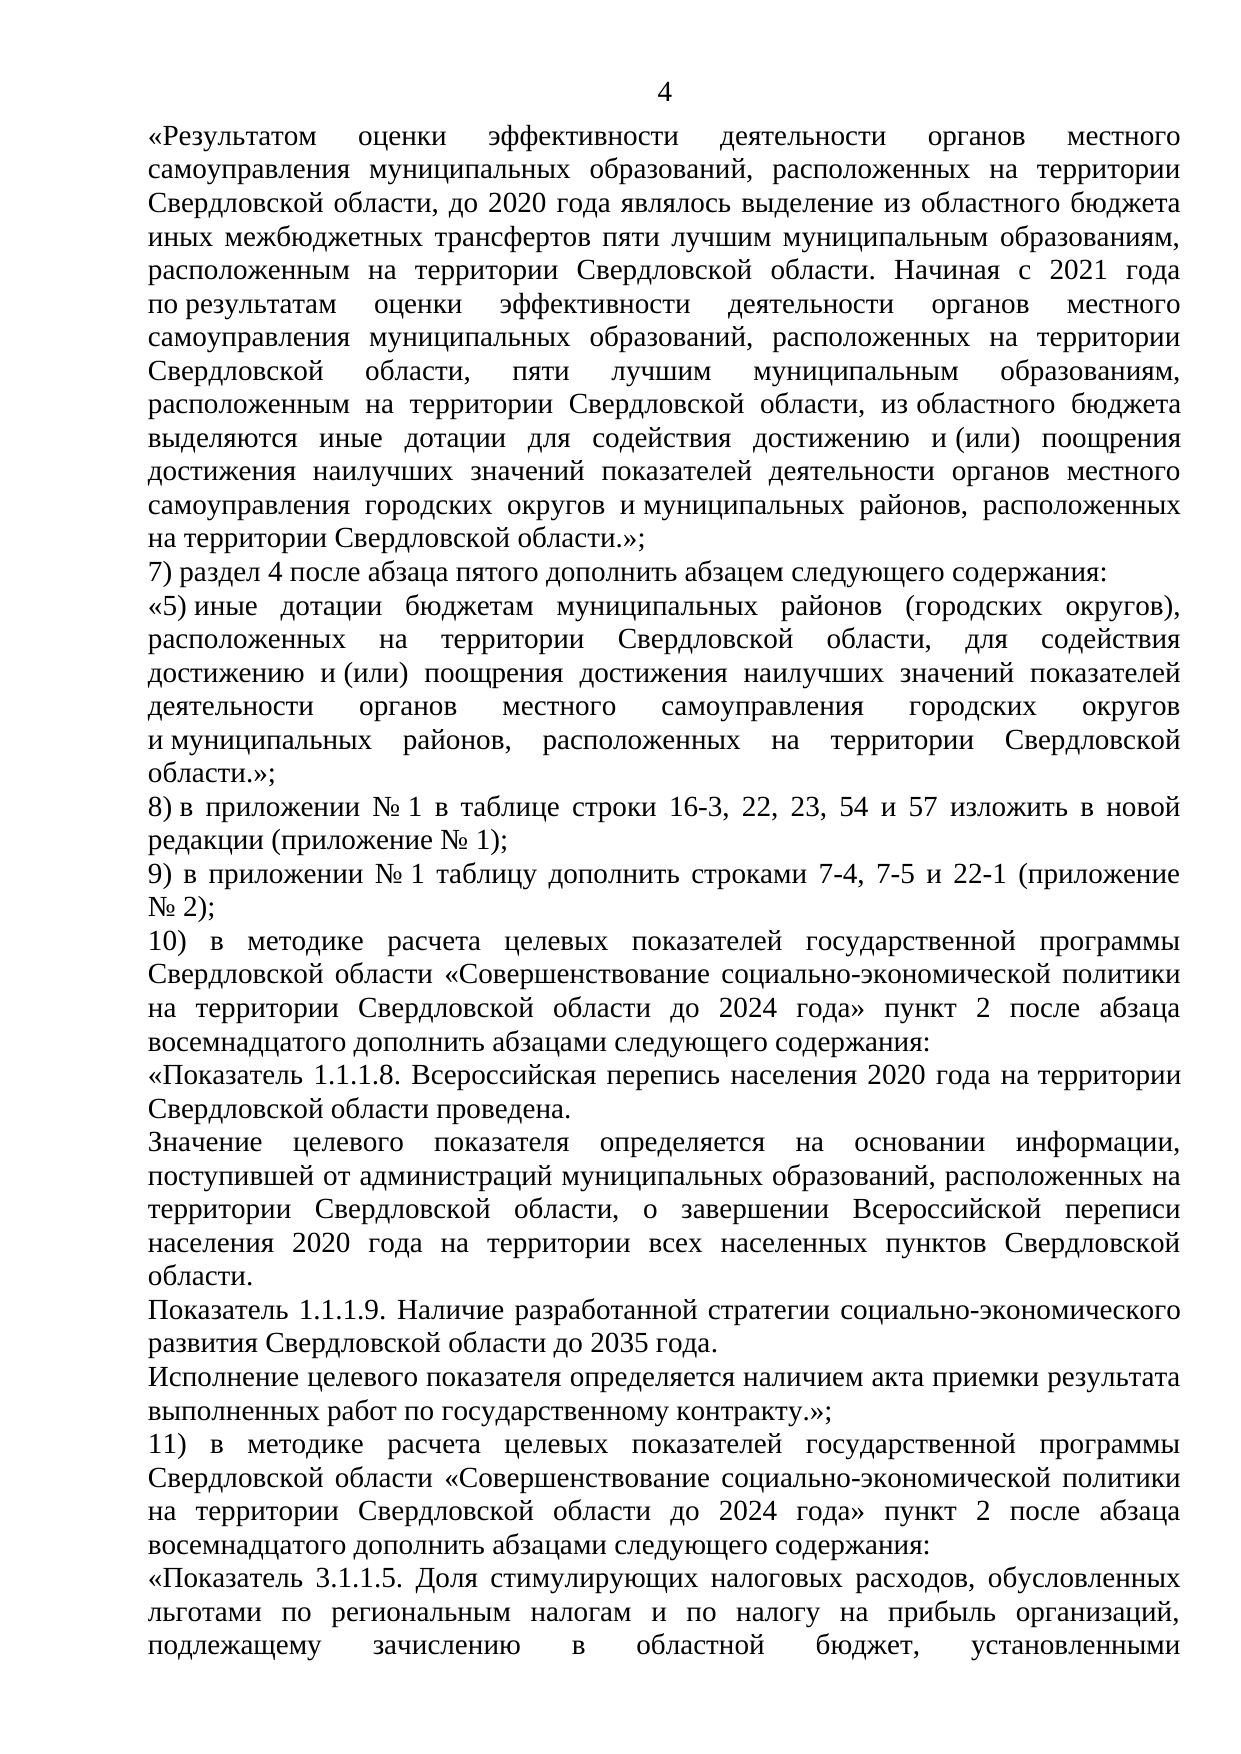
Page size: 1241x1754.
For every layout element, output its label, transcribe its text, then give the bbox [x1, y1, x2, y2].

text «Результатом оценки эффективности деятельности органов местного самоуправления муниципальных образований, расположенных на территории Свердловской области, до 2020 года являлось выделение из областного бюджета иных межбюджетных трансфертов пяти лучшим муниципальным образованиям, расположенным на территории Свердловской области. Начиная с 2021 года по результатам оценки эффективности деятельности органов местного самоуправления муниципальных образований, расположенных на территории Свердловской области, пяти лучшим муниципальным образованиям, расположенным на территории Свердловской области, из областного бюджета выделяются иные дотации для содействия достижению и (или) поощрения достижения наилучших значений показателей деятельности органов местного самоуправления городских округов и муниципальных районов, расположенных на территории Свердловской области.»; [148, 118, 1181, 554]
text Исполнение целевого показателя определяется наличием акта приемки результата выполненных работ по государственному контракту.»; [148, 1359, 1181, 1426]
text 11) в методике расчета целевых показателей государственной программы Свердловской области «Совершенствование социально-экономической политики на территории Свердловской области до 2024 года» пункт 2 после абзаца восемнадцатого дополнить абзацами следующего содержания: [148, 1426, 1181, 1560]
text Показатель 1.1.1.9. Наличие разработанной стратегии социально-экономического развития Свердловской области до 2035 года. [148, 1292, 1181, 1359]
text «5) иные дотации бюджетам муниципальных районов (городских округов), расположенных на территории Свердловской области, для содействия достижению и (или) поощрения достижения наилучших значений показателей деятельности органов местного самоуправления городских округов и муниципальных районов, расположенных на территории Свердловской области.»; [148, 588, 1181, 789]
text «Показатель 3.1.1.5. Доля стимулирующих налоговых расходов, обусловленных льготами по региональным налогам и по налогу на прибыль организаций, подлежащему зачислению в областной бюджет, установленными [148, 1560, 1181, 1661]
text 9) в приложении № 1 таблицу дополнить строками 7-4, 7-5 и 22-1 (приложение № 2); [148, 856, 1181, 923]
text 7) раздел 4 после абзаца пятого дополнить абзацем следующего содержания: [148, 554, 1181, 588]
text 10) в методике расчета целевых показателей государственной программы Свердловской области «Совершенствование социально-экономической политики на территории Свердловской области до 2024 года» пункт 2 после абзаца восемнадцатого дополнить абзацами следующего содержания: [148, 923, 1181, 1057]
text «Показатель 1.1.1.8. Всероссийская перепись населения 2020 года на территории Свердловской области проведена. [148, 1057, 1181, 1124]
text Значение целевого показателя определяется на основании информации, поступившей от администраций муниципальных образований, расположенных на территории Свердловской области, о завершении Всероссийской переписи населения 2020 года на территории всех населенных пунктов Свердловской области. [148, 1124, 1181, 1292]
text 8) в приложении № 1 в таблице строки 16-3, 22, 23, 54 и 57 изложить в новой редакции (приложение № 1); [148, 789, 1181, 856]
